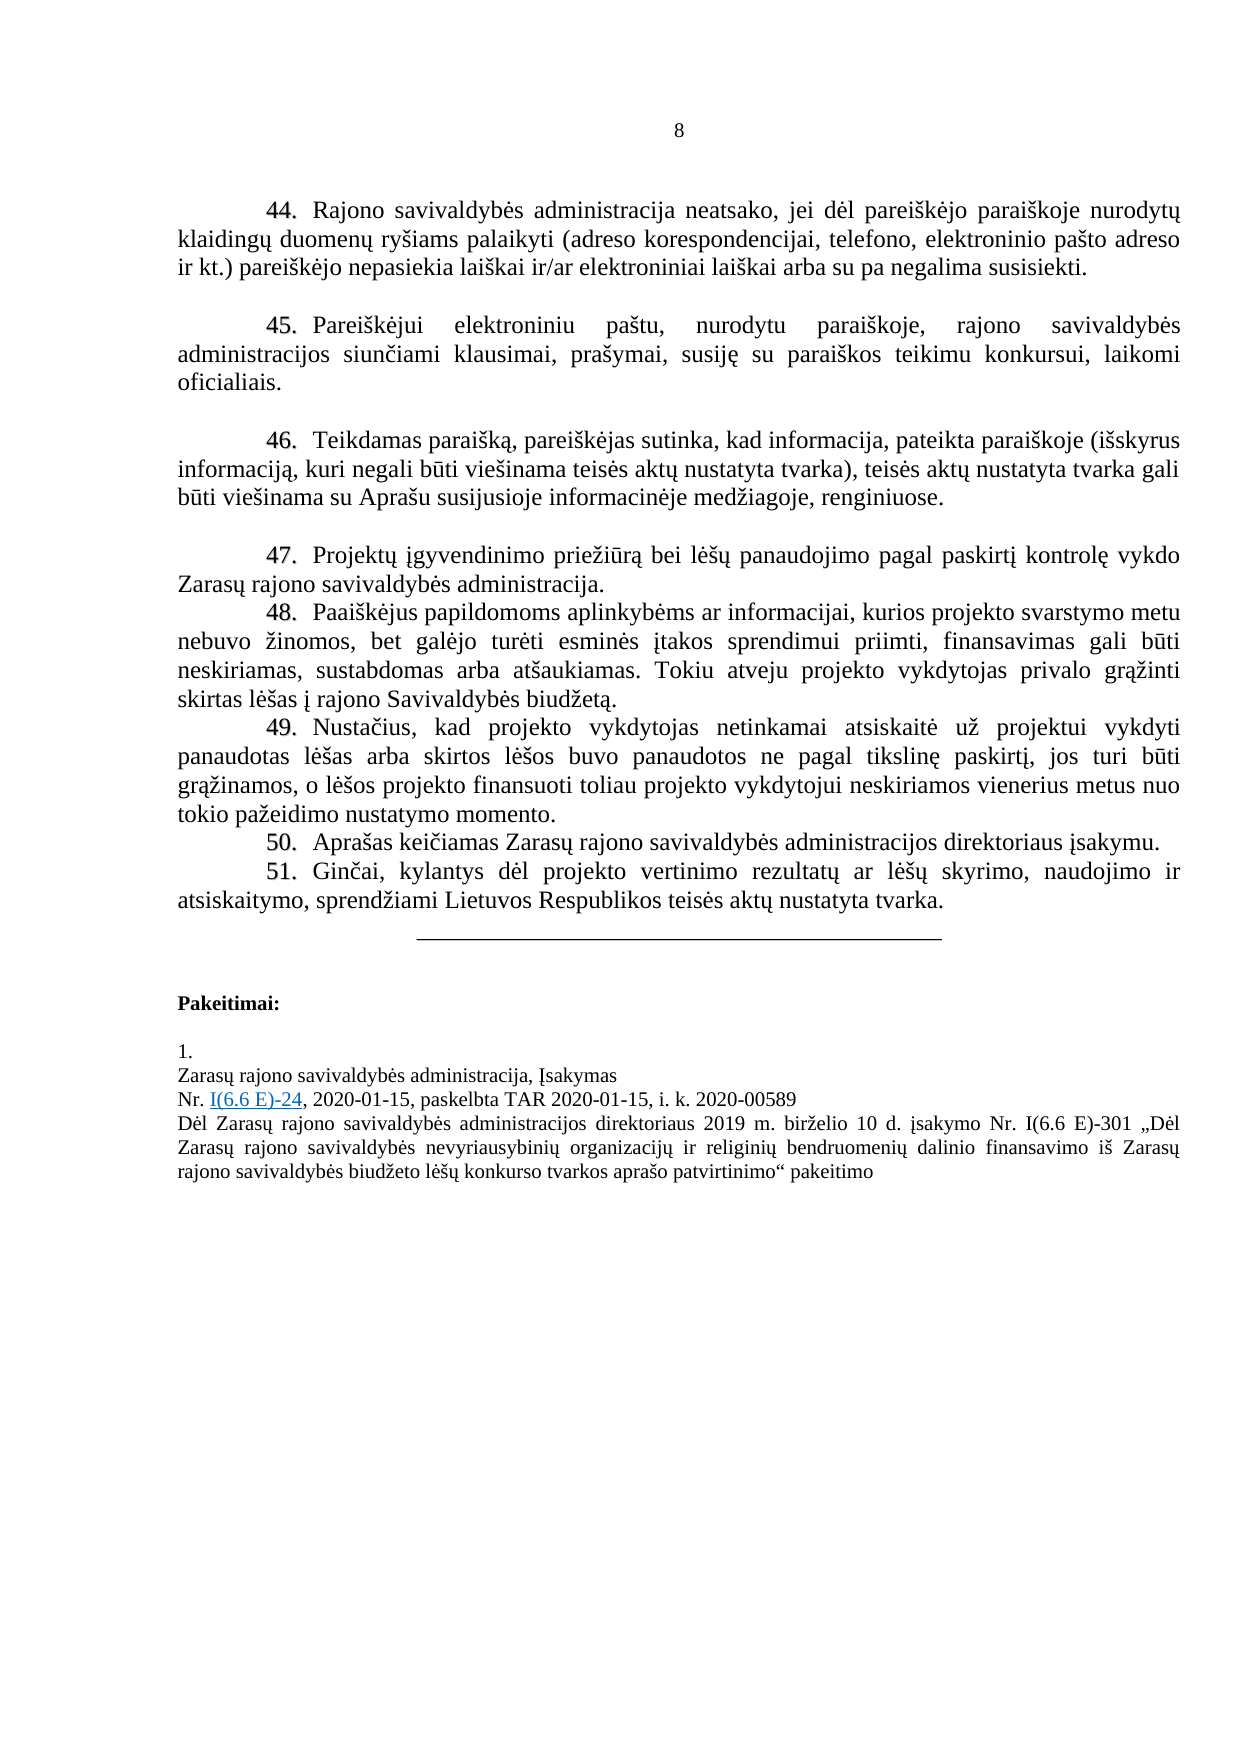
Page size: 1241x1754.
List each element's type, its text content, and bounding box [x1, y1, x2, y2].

text __________________________________________ [177, 914, 1181, 942]
text 48. Paaiškėjus papildomoms aplinkybėms ar informacijai, kurios projekto svarstymo metu nebuvo žinomos, bet galėjo turėti esminės įtakos sprendimui priimti, finansavimas gali būti neskiriamas, sustabdomas arba atšaukiamas. Tokiu atveju projekto vykdytojas privalo grąžinti skirtas lėšas į rajono Savivaldybės biudžetą. [177, 597, 1181, 712]
text Pakeitimai: [177, 991, 1181, 1015]
text 45. Pareiškėjui elektroniniu paštu, nurodytu paraiškoje, rajono savivaldybės administracijos siunčiami klausimai, prašymai, susiję su paraiškos teikimu konkursui, laikomi oficialiais. [177, 310, 1181, 396]
text 46. Teikdamas paraišką, pareiškėjas sutinka, kad informacija, pateikta paraiškoje (išskyrus informaciją, kuri negali būti viešinama teisės aktų nustatyta tvarka), teisės aktų nustatyta tvarka gali būti viešinama su Aprašu susijusioje informacinėje medžiagoje, renginiuose. [177, 425, 1181, 511]
text Zarasų rajono savivaldybės administracija, Įsakymas [177, 1063, 1181, 1087]
text 47. Projektų įgyvendinimo priežiūrą bei lėšų panaudojimo pagal paskirtį kontrolę vykdo Zarasų rajono savivaldybės administracija. [177, 540, 1181, 597]
text Dėl Zarasų rajono savivaldybės administracijos direktoriaus 2019 m. birželio 10 d. įsakymo Nr. I(6.6 E)-301 „Dėl Zarasų rajono savivaldybės nevyriausybinių organizacijų ir religinių bendruomenių dalinio finansavimo iš Zarasų rajono savivaldybės biudžeto lėšų konkurso tvarkos aprašo patvirtinimo“ pakeitimo [177, 1111, 1181, 1183]
text 49. Nustačius, kad projekto vykdytojas netinkamai atsiskaitė už projektui vykdyti panaudotas lėšas arba skirtos lėšos buvo panaudotos ne pagal tikslinę paskirtį, jos turi būti grąžinamos, o lėšos projekto finansuoti toliau projekto vykdytojui neskiriamos vienerius metus nuo tokio pažeidimo nustatymo momento. [177, 712, 1181, 827]
text 51. Ginčai, kylantys dėl projekto vertinimo rezultatų ar lėšų skyrimo, naudojimo ir atsiskaitymo, sprendžiami Lietuvos Respublikos teisės aktų nustatyta tvarka. [177, 856, 1181, 914]
text 50. Aprašas keičiamas Zarasų rajono savivaldybės administracijos direktoriaus įsakymu. [177, 827, 1181, 856]
text 1. [177, 1039, 1181, 1063]
text 44. Rajono savivaldybės administracija neatsako, jei dėl pareiškėjo paraiškoje nurodytų klaidingų duomenų ryšiams palaikyti (adreso korespondencijai, telefono, elektroninio pašto adreso ir kt.) pareiškėjo nepasiekia laiškai ir/ar elektroniniai laiškai arba su pa negalima susisiekti. [177, 195, 1181, 281]
text Nr. I(6.6 E)-24, 2020-01-15, paskelbta TAR 2020-01-15, i. k. 2020-00589 [177, 1087, 1181, 1111]
